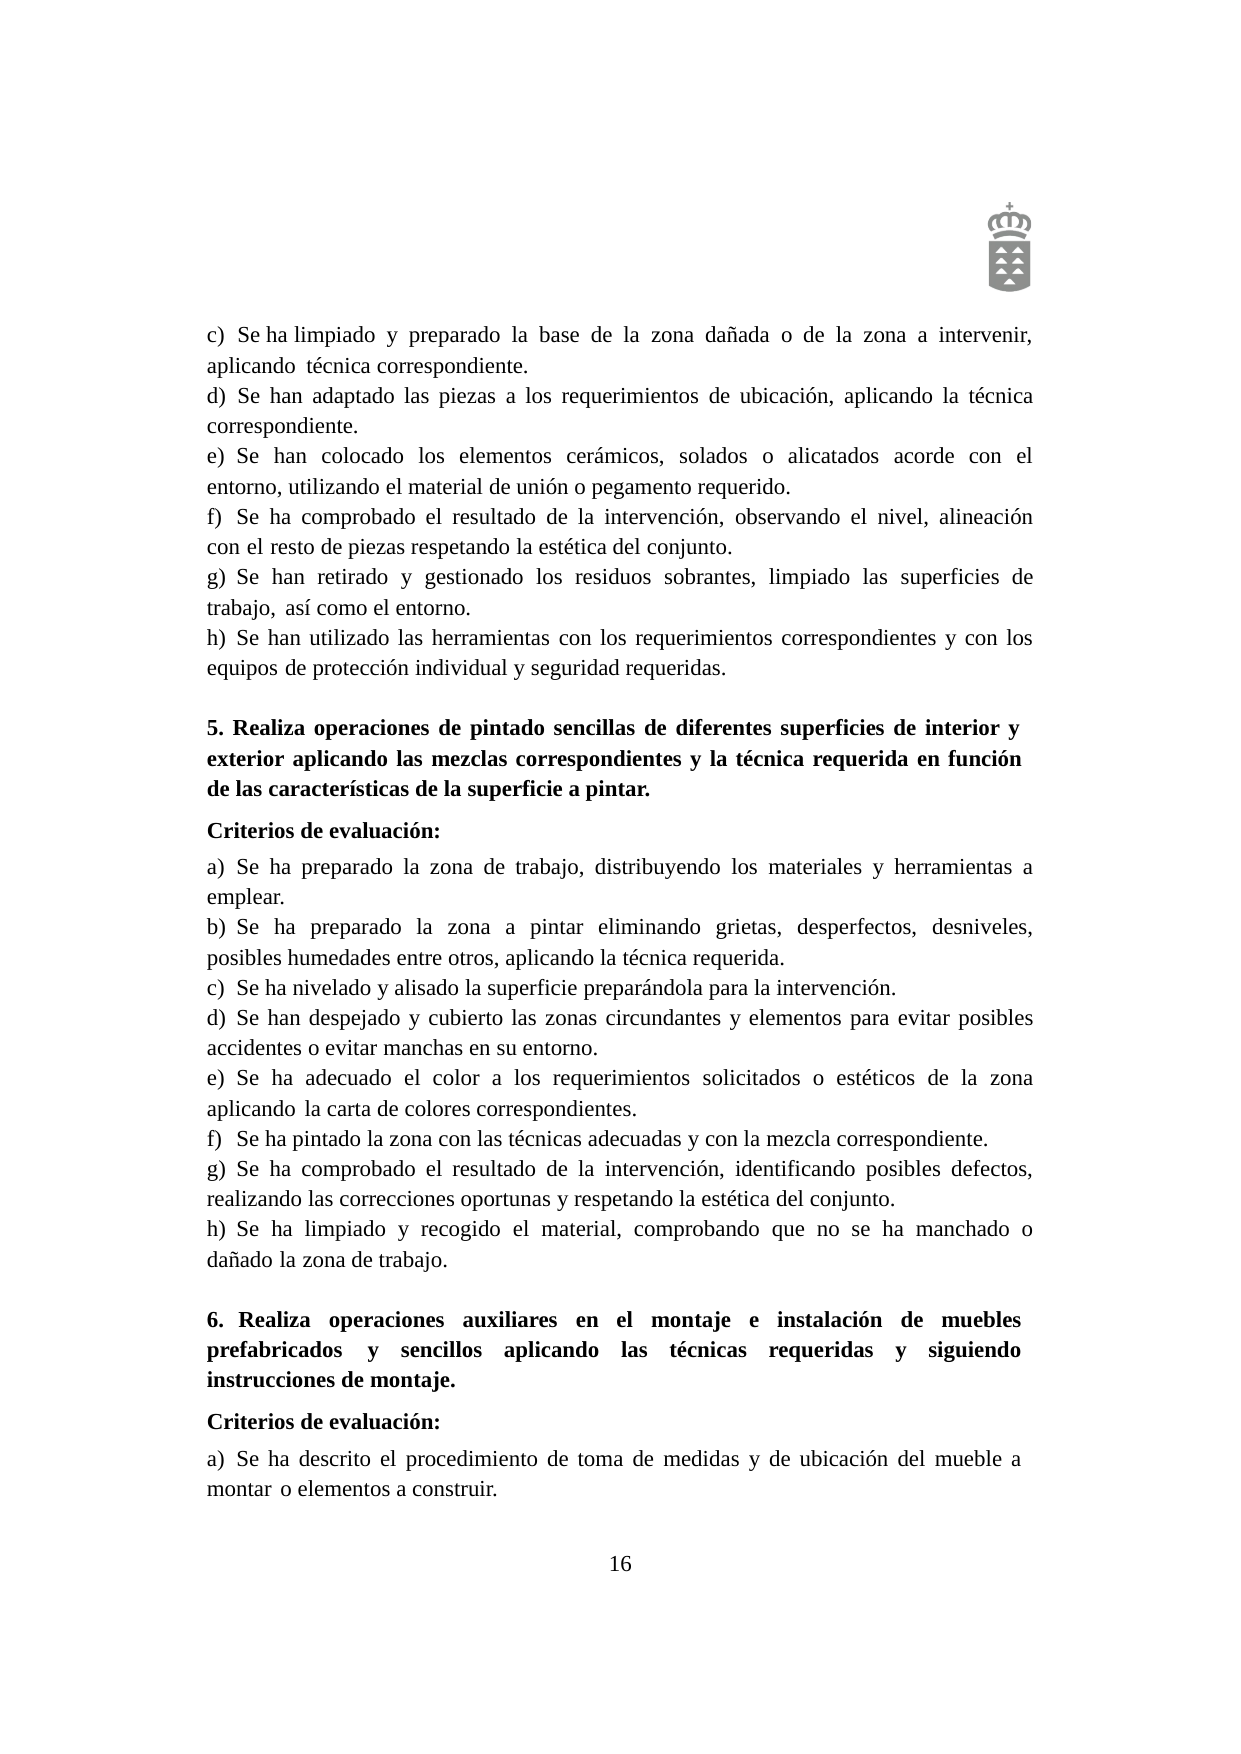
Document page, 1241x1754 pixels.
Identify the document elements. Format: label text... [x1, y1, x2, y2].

list Se ha preparado la zona de trabajo, distribuyendo los materiales y herramientas a emplear. [207, 853, 1033, 909]
list Se ha descrito el procedimiento de toma de medidas y de ubicación del mueble a montar o elementos a construir. [207, 1444, 1022, 1501]
text Criterios de evaluación: [207, 817, 1033, 843]
list Se han retirado y gestionado los residuos sobrantes, limpiado las superficies de trabajo, así como el entorno. [207, 563, 1033, 620]
list Se han despejado y cubierto las zonas circundantes y elementos para evitar posibles accidentes o evitar manchas en su entorno. [207, 1004, 1033, 1061]
list Se ha pintado la zona con las técnicas adecuadas y con la mezcla correspondiente. [207, 1125, 1033, 1151]
text Criterios de evaluación: [207, 1408, 1033, 1435]
picture [987, 202, 1032, 292]
list Se ha nivelado y alisado la superficie preparándola para la intervención. [207, 974, 1033, 1000]
list Se ha comprobado el resultado de la intervención, identificando posibles defectos, realizando las correcciones oportunas y respetando la estética del conjunto. [207, 1155, 1033, 1212]
list Se han colocado los elementos cerámicos, solados o alicatados acorde con el entorno, utilizando el material de unión o pegamento requerido. [207, 442, 1033, 499]
list Se han adaptado las piezas a los requerimientos de ubicación, aplicando la técnica correspondiente. [207, 382, 1033, 439]
subtitle 5. Realiza operaciones de pintado sencillas de diferentes superficies de interior y exterior aplicando las mezclas correspondientes y la técnica requerida en función de las características de la superficie a pintar. [207, 714, 1022, 801]
list Se ha limpiado y recogido el material, comprobando que no se ha manchado o dañado la zona de trabajo. [207, 1215, 1033, 1272]
list Se han utilizado las herramientas con los requerimientos correspondientes y con los equipos de protección individual y seguridad requeridas. [207, 624, 1033, 680]
list Se ha adecuado el color a los requerimientos solicitados o estéticos de la zona aplicando la carta de colores correspondientes. [207, 1064, 1033, 1121]
list Se ha preparado la zona a pintar eliminando grietas, desperfectos, desniveles, posibles humedades entre otros, aplicando la técnica requerida. [207, 913, 1033, 970]
list Se ha comprobado el resultado de la intervención, observando el nivel, alineación con el resto de piezas respetando la estética del conjunto. [207, 503, 1033, 559]
subtitle 6. Realiza operaciones auxiliares en el montaje e instalación de muebles prefabricados y sencillos aplicando las técnicas requeridas y siguiendo instrucciones de montaje. [207, 1306, 1021, 1393]
list Se ha limpiado y preparado la base de la zona dañada o de la zona a intervenir, aplicando técnica correspondiente. [207, 322, 1033, 378]
